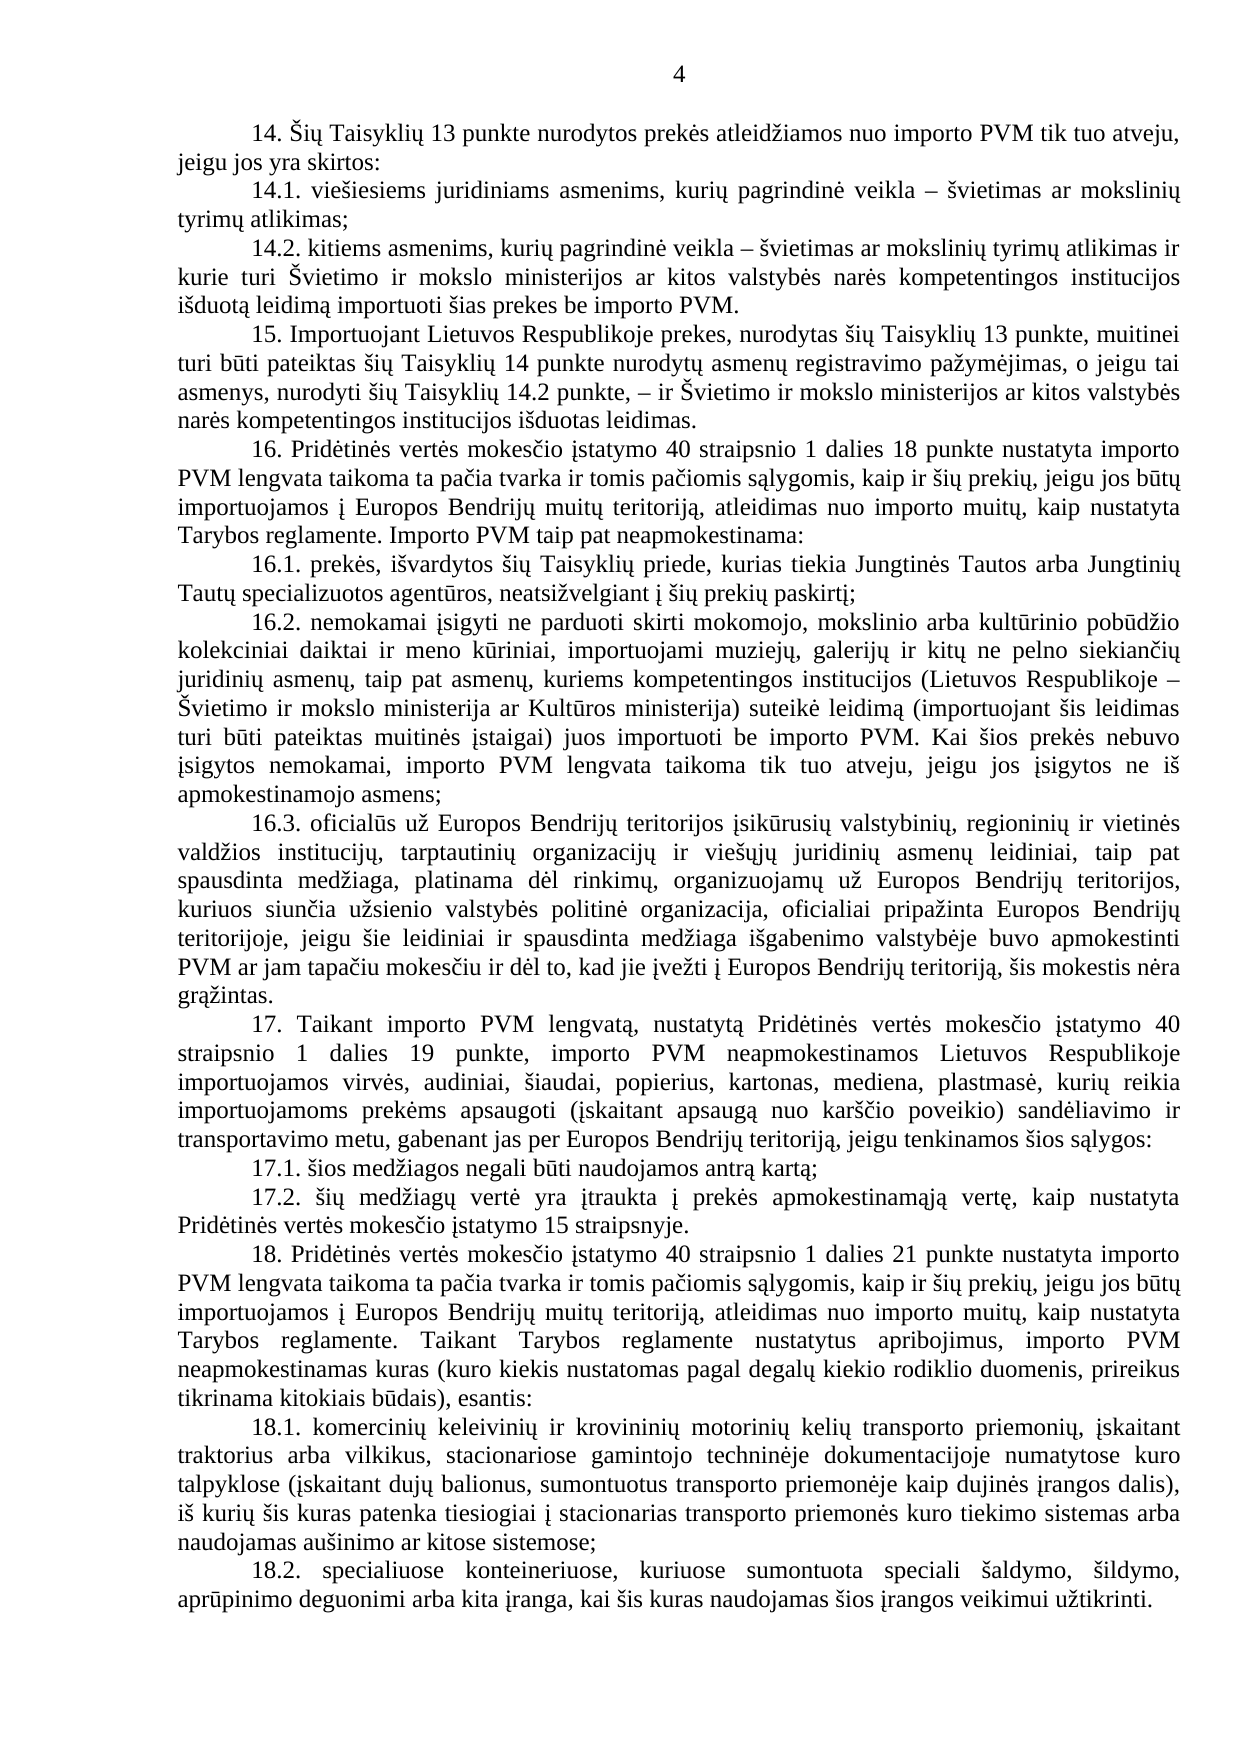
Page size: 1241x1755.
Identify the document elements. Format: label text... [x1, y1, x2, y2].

text 14.2. kitiems asmenims, kurių pagrindinė veikla – švietimas ar mokslinių tyrimų atlikimas ir kurie turi Švietimo ir mokslo ministerijos ar kitos valstybės narės kompetentingos institucijos išduotą leidimą importuoti šias prekes be importo PVM. [177, 233, 1181, 319]
text 16.1. prekės, išvardytos šių Taisyklių priede, kurias tiekia Jungtinės Tautos arba Jungtinių Tautų specializuotos agentūros, neatsižvelgiant į šių prekių paskirtį; [177, 549, 1181, 607]
text 16. Pridėtinės vertės mokesčio įstatymo 40 straipsnio 1 dalies 18 punkte nustatyta importo PVM lengvata taikoma ta pačia tvarka ir tomis pačiomis sąlygomis, kaip ir šių prekių, jeigu jos būtų importuojamos į Europos Bendrijų muitų teritoriją, atleidimas nuo importo muitų, kaip nustatyta Tarybos reglamente. Importo PVM taip pat neapmokestinama: [177, 434, 1181, 549]
text 16.3. oficialūs už Europos Bendrijų teritorijos įsikūrusių valstybinių, regioninių ir vietinės valdžios institucijų, tarptautinių organizacijų ir viešųjų juridinių asmenų leidiniai, taip pat spausdinta medžiaga, platinama dėl rinkimų, organizuojamų už Europos Bendrijų teritorijos, kuriuos siunčia užsienio valstybės politinė organizacija, oficialiai pripažinta Europos Bendrijų teritorijoje, jeigu šie leidiniai ir spausdinta medžiaga išgabenimo valstybėje buvo apmokestinti PVM ar jam tapačiu mokesčiu ir dėl to, kad jie įvežti į Europos Bendrijų teritoriją, šis mokestis nėra grąžintas. [177, 808, 1181, 1009]
text 14.1. viešiesiems juridiniams asmenims, kurių pagrindinė veikla – švietimas ar mokslinių tyrimų atlikimas; [177, 176, 1181, 233]
text 18.2. specialiuose konteineriuose, kuriuose sumontuota speciali šaldymo, šildymo, aprūpinimo deguonimi arba kita įranga, kai šis kuras naudojamas šios įrangos veikimui užtikrinti. [177, 1556, 1181, 1613]
text 15. Importuojant Lietuvos Respublikoje prekes, nurodytas šių Taisyklių 13 punkte, muitinei turi būti pateiktas šių Taisyklių 14 punkte nurodytų asmenų registravimo pažymėjimas, o jeigu tai asmenys, nurodyti šių Taisyklių 14.2 punkte, – ir Švietimo ir mokslo ministerijos ar kitos valstybės narės kompetentingos institucijos išduotas leidimas. [177, 319, 1181, 434]
text 18.1. komercinių keleivinių ir krovininių motorinių kelių transporto priemonių, įskaitant traktorius arba vilkikus, stacionariose gamintojo techninėje dokumentacijoje numatytose kuro talpyklose (įskaitant dujų balionus, sumontuotus transporto priemonėje kaip dujinės įrangos dalis), iš kurių šis kuras patenka tiesiogiai į stacionarias transporto priemonės kuro tiekimo sistemas arba naudojamas aušinimo ar kitose sistemose; [177, 1412, 1181, 1556]
text 18. Pridėtinės vertės mokesčio įstatymo 40 straipsnio 1 dalies 21 punkte nustatyta importo PVM lengvata taikoma ta pačia tvarka ir tomis pačiomis sąlygomis, kaip ir šių prekių, jeigu jos būtų importuojamos į Europos Bendrijų muitų teritoriją, atleidimas nuo importo muitų, kaip nustatyta Tarybos reglamente. Taikant Tarybos reglamente nustatytus apribojimus, importo PVM neapmokestinamas kuras (kuro kiekis nustatomas pagal degalų kiekio rodiklio duomenis, prireikus tikrinama kitokiais būdais), esantis: [177, 1239, 1181, 1412]
text 17.2. šių medžiagų vertė yra įtraukta į prekės apmokestinamąją vertę, kaip nustatyta Pridėtinės vertės mokesčio įstatymo 15 straipsnyje. [177, 1182, 1181, 1239]
text 17.1. šios medžiagos negali būti naudojamos antrą kartą; [177, 1153, 1181, 1182]
text 14. Šių Taisyklių 13 punkte nurodytos prekės atleidžiamos nuo importo PVM tik tuo atveju, jeigu jos yra skirtos: [177, 118, 1181, 176]
text 17. Taikant importo PVM lengvatą, nustatytą Pridėtinės vertės mokesčio įstatymo 40 straipsnio 1 dalies 19 punkte, importo PVM neapmokestinamos Lietuvos Respublikoje importuojamos virvės, audiniai, šiaudai, popierius, kartonas, mediena, plastmasė, kurių reikia importuojamoms prekėms apsaugoti (įskaitant apsaugą nuo karščio poveikio) sandėliavimo ir transportavimo metu, gabenant jas per Europos Bendrijų teritoriją, jeigu tenkinamos šios sąlygos: [177, 1009, 1181, 1153]
text 16.2. nemokamai įsigyti ne parduoti skirti mokomojo, mokslinio arba kultūrinio pobūdžio kolekciniai daiktai ir meno kūriniai, importuojami muziejų, galerijų ir kitų ne pelno siekiančių juridinių asmenų, taip pat asmenų, kuriems kompetentingos institucijos (Lietuvos Respublikoje – Švietimo ir mokslo ministerija ar Kultūros ministerija) suteikė leidimą (importuojant šis leidimas turi būti pateiktas muitinės įstaigai) juos importuoti be importo PVM. Kai šios prekės nebuvo įsigytos nemokamai, importo PVM lengvata taikoma tik tuo atveju, jeigu jos įsigytos ne iš apmokestinamojo asmens; [177, 607, 1181, 808]
